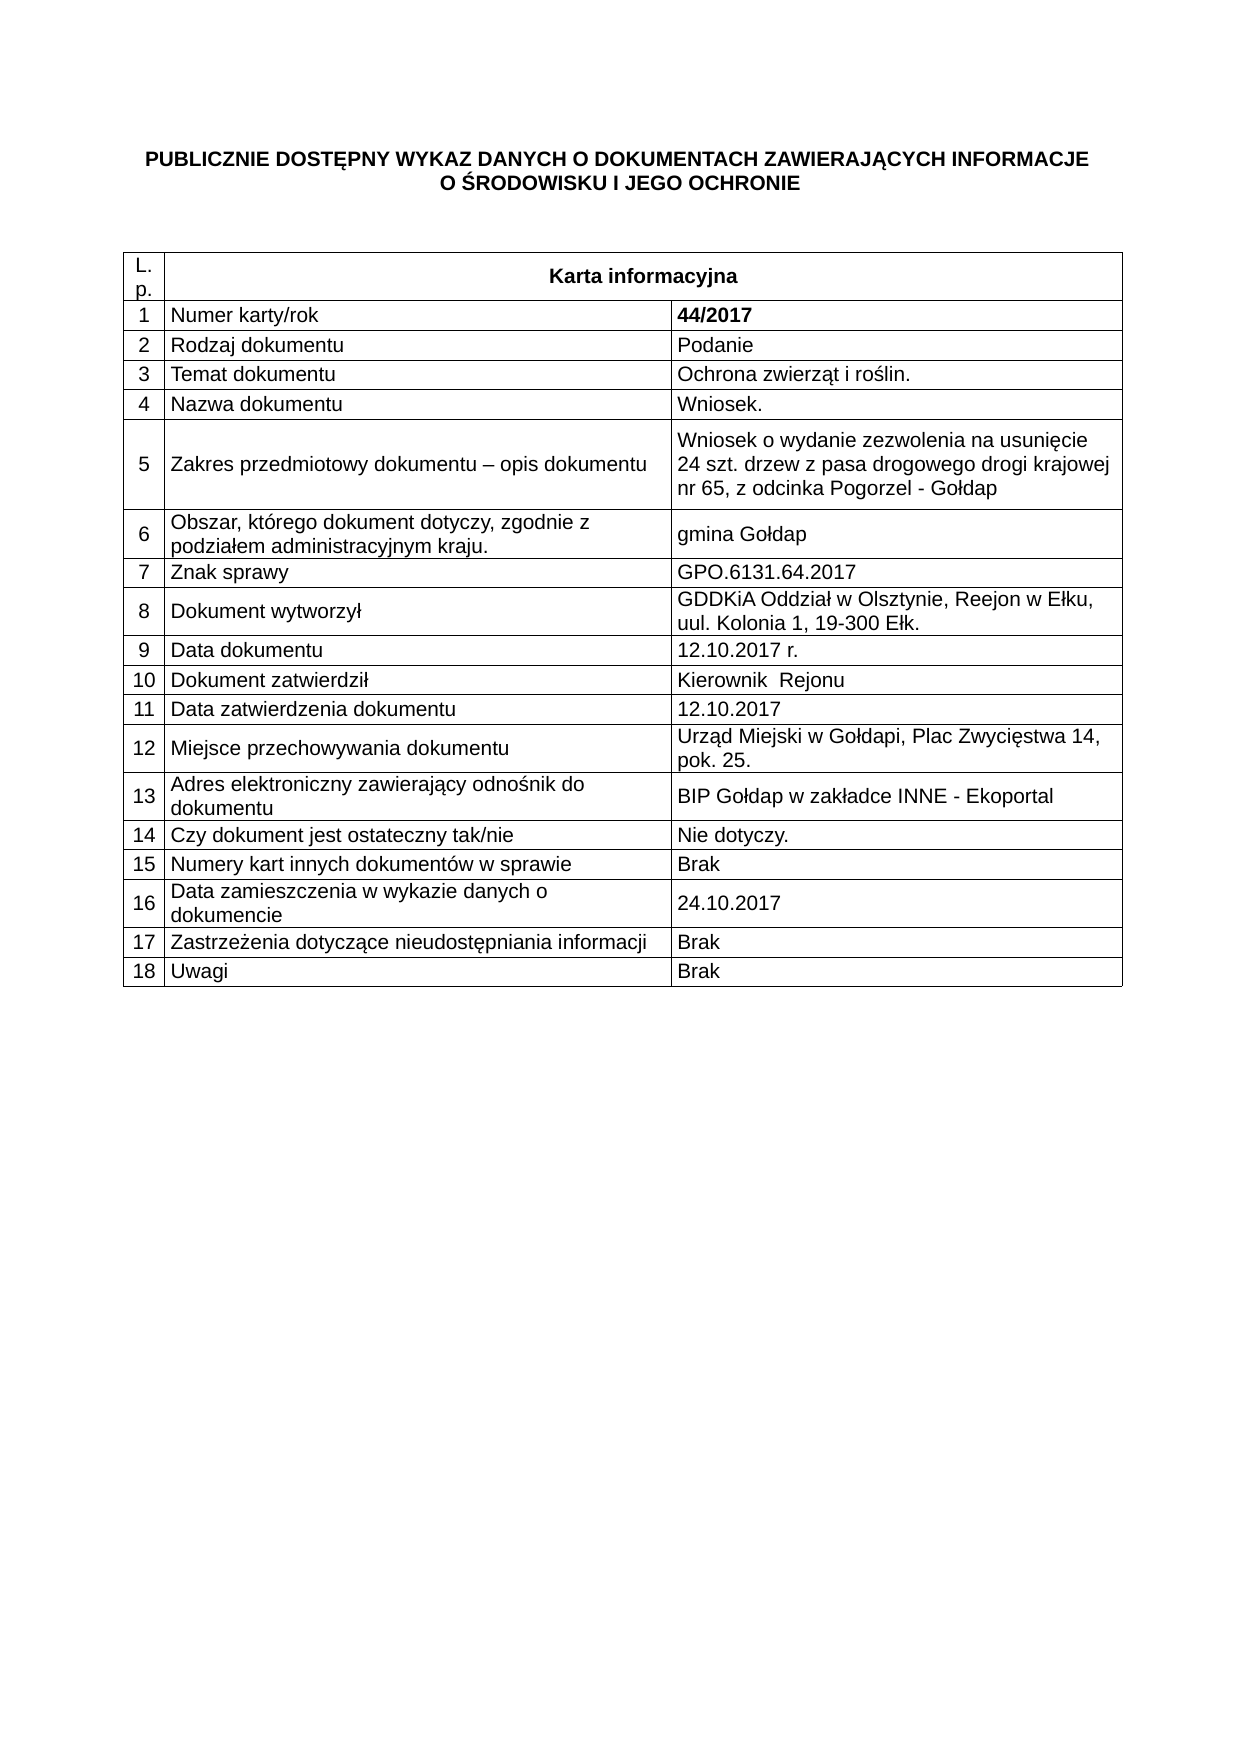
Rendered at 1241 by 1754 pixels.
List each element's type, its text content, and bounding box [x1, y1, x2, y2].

table_cell 17 [124, 928, 164, 957]
table_cell 8 [124, 588, 164, 635]
table_cell Adres elektroniczny zawierający odnośnik do dokumentu [165, 773, 671, 820]
table_cell Urząd Miejski w Gołdapi, Plac Zwycięstwa 14, pok. 25. [672, 725, 1122, 772]
table_cell 12.10.2017 [672, 695, 1122, 724]
table_cell Data zatwierdzenia dokumentu [165, 695, 671, 724]
table_cell GPO.6131.64.2017 [672, 559, 1122, 587]
table_cell Uwagi [165, 958, 671, 986]
table_cell Numery kart innych dokumentów w sprawie [165, 850, 671, 879]
table_cell 3 [124, 361, 164, 389]
table_cell 9 [124, 636, 164, 664]
table_header L. p. [124, 253, 164, 300]
table_cell Brak [672, 928, 1122, 957]
table_cell Miejsce przechowywania dokumentu [165, 725, 671, 772]
table_cell 12.10.2017 r. [672, 636, 1122, 664]
table_cell Data zamieszczenia w wykazie danych o dokumencie [165, 880, 671, 927]
table_cell GDDKiA Oddział w Olsztynie, Reejon w Ełku, uul. Kolonia 1, 19-300 Ełk. [672, 588, 1122, 635]
table_cell gmina Gołdap [672, 510, 1122, 557]
table_cell Rodzaj dokumentu [165, 331, 671, 359]
table_cell 18 [124, 958, 164, 986]
table_cell 13 [124, 773, 164, 820]
table_cell Zakres przedmiotowy dokumentu – opis dokumentu [165, 420, 671, 509]
table_cell 12 [124, 725, 164, 772]
table_cell Obszar, którego dokument dotyczy, zgodnie z podziałem administracyjnym kraju. [165, 510, 671, 557]
table_cell Wniosek o wydanie zezwolenia na usunięcie 24 szt. drzew z pasa drogowego drogi krajowej nr 65, z odcinka Pogorzel - Gołdap [672, 420, 1122, 509]
table_cell Czy dokument jest ostateczny tak/nie [165, 821, 671, 849]
table_cell 1 [124, 301, 164, 330]
table_cell 15 [124, 850, 164, 879]
table_cell Nazwa dokumentu [165, 390, 671, 419]
table_cell Dokument zatwierdził [165, 666, 671, 694]
table_cell 14 [124, 821, 164, 849]
table_cell Ochrona zwierząt i roślin. [672, 361, 1122, 389]
table_cell 5 [124, 420, 164, 509]
table_cell Brak [672, 850, 1122, 879]
table_cell Zastrzeżenia dotyczące nieudostępniania informacji [165, 928, 671, 957]
table_cell Numer karty/rok [165, 301, 671, 330]
table_cell Kierownik Rejonu [672, 666, 1122, 694]
table_cell 4 [124, 390, 164, 419]
table_cell Data dokumentu [165, 636, 671, 664]
text PUBLICZNIE DOSTĘPNY WYKAZ DANYCH O DOKUMENTACH ZAWIERAJĄCYCH INFORMACJE O ŚRODOWISKU I JEGO OCHRONIE [118, 147, 1122, 195]
table_cell 7 [124, 559, 164, 587]
table_cell 2 [124, 331, 164, 359]
table_cell 6 [124, 510, 164, 557]
table_cell 16 [124, 880, 164, 927]
table_cell Znak sprawy [165, 559, 671, 587]
table_cell 24.10.2017 [672, 880, 1122, 927]
table_cell 11 [124, 695, 164, 724]
table_cell 10 [124, 666, 164, 694]
table_cell Brak [672, 958, 1122, 986]
table_cell Dokument wytworzył [165, 588, 671, 635]
table_cell Podanie [672, 331, 1122, 359]
table_cell Temat dokumentu [165, 361, 671, 389]
table_cell 44/2017 [672, 301, 1122, 330]
table_header Karta informacyjna [165, 253, 1122, 300]
table_cell Wniosek. [672, 390, 1122, 419]
table_cell BIP Gołdap w zakładce INNE - Ekoportal [672, 773, 1122, 820]
table_cell Nie dotyczy. [672, 821, 1122, 849]
